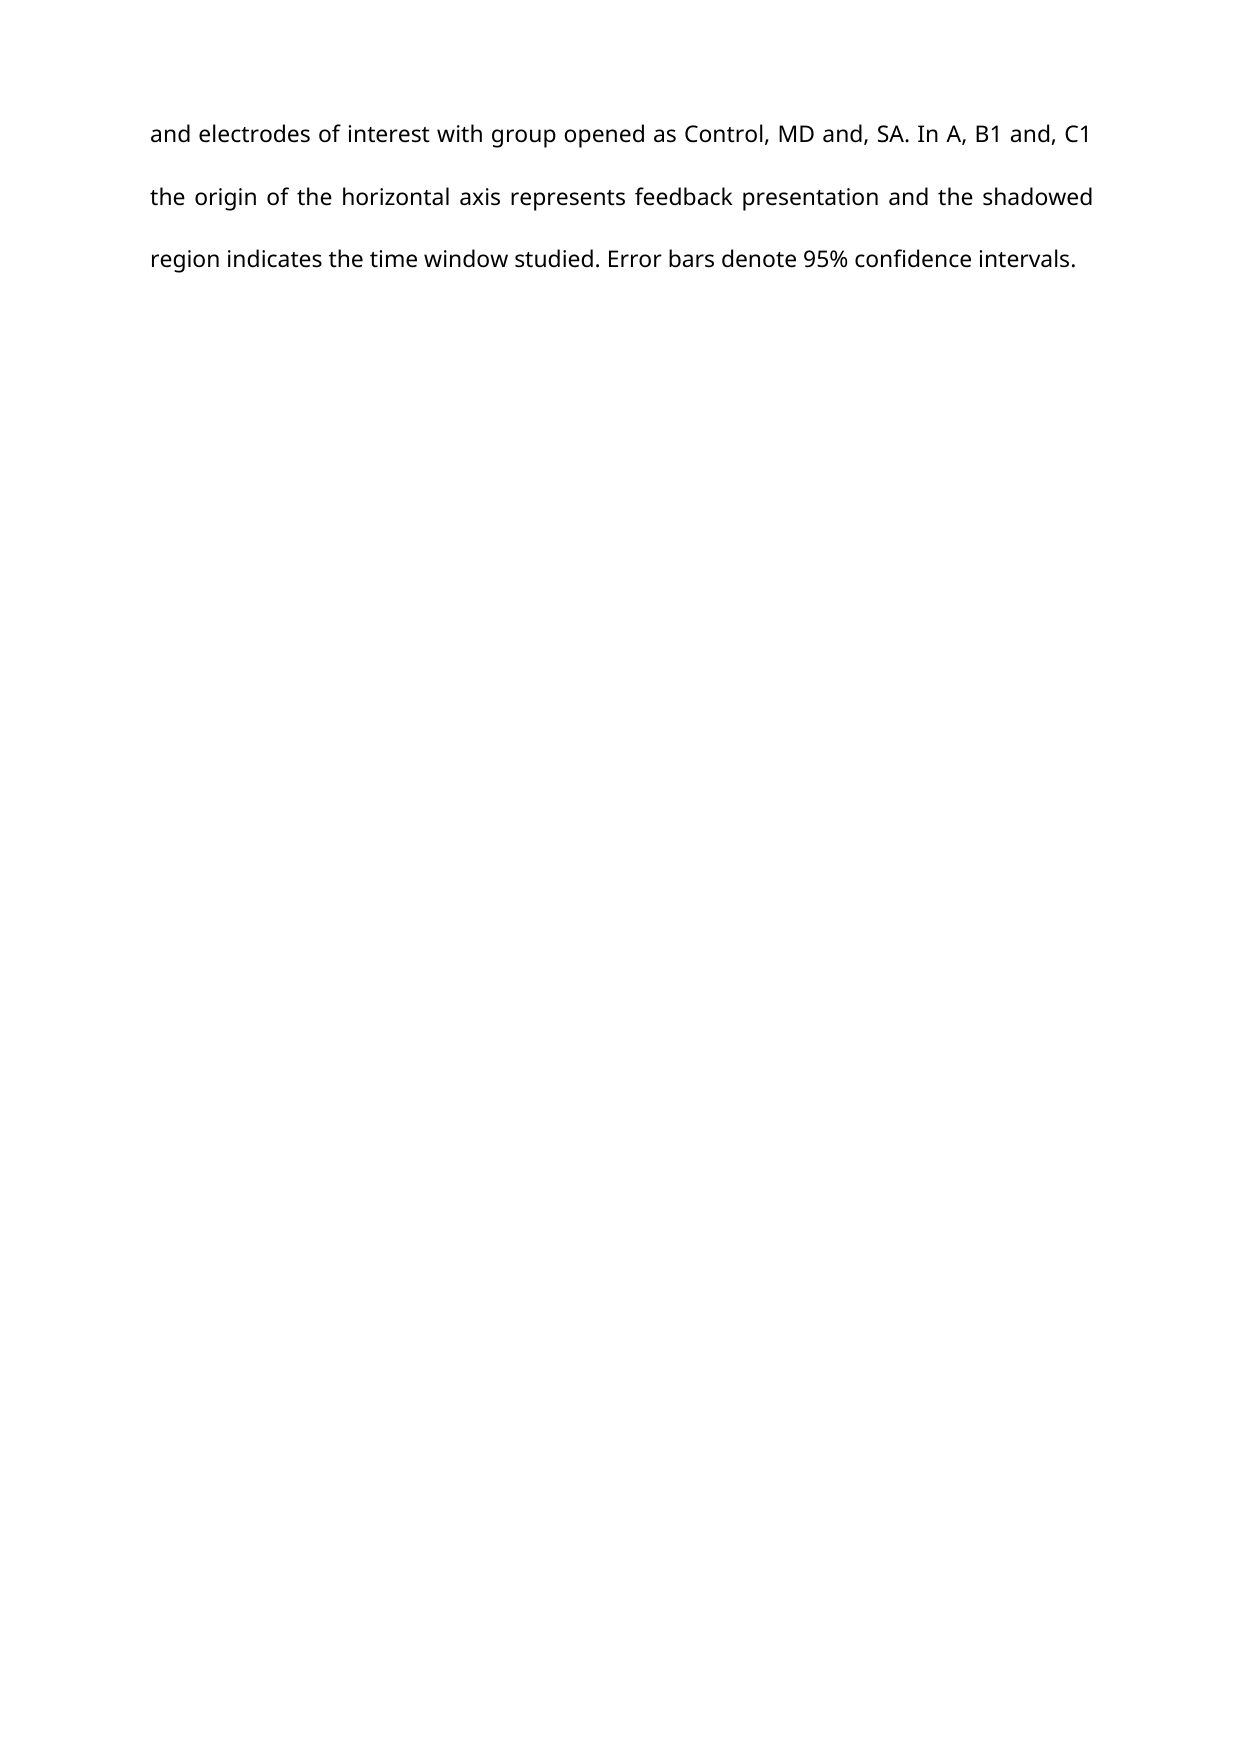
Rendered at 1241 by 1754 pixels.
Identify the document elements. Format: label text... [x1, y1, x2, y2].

text and electrodes of interest with group opened as Control, MD and, SA. In A, B1 and, C1 the origin of the horizontal axis represents feedback presentation and the shadowed region indicates the time window studied. Error bars denote 95% confidence intervals. [150, 118, 1094, 274]
